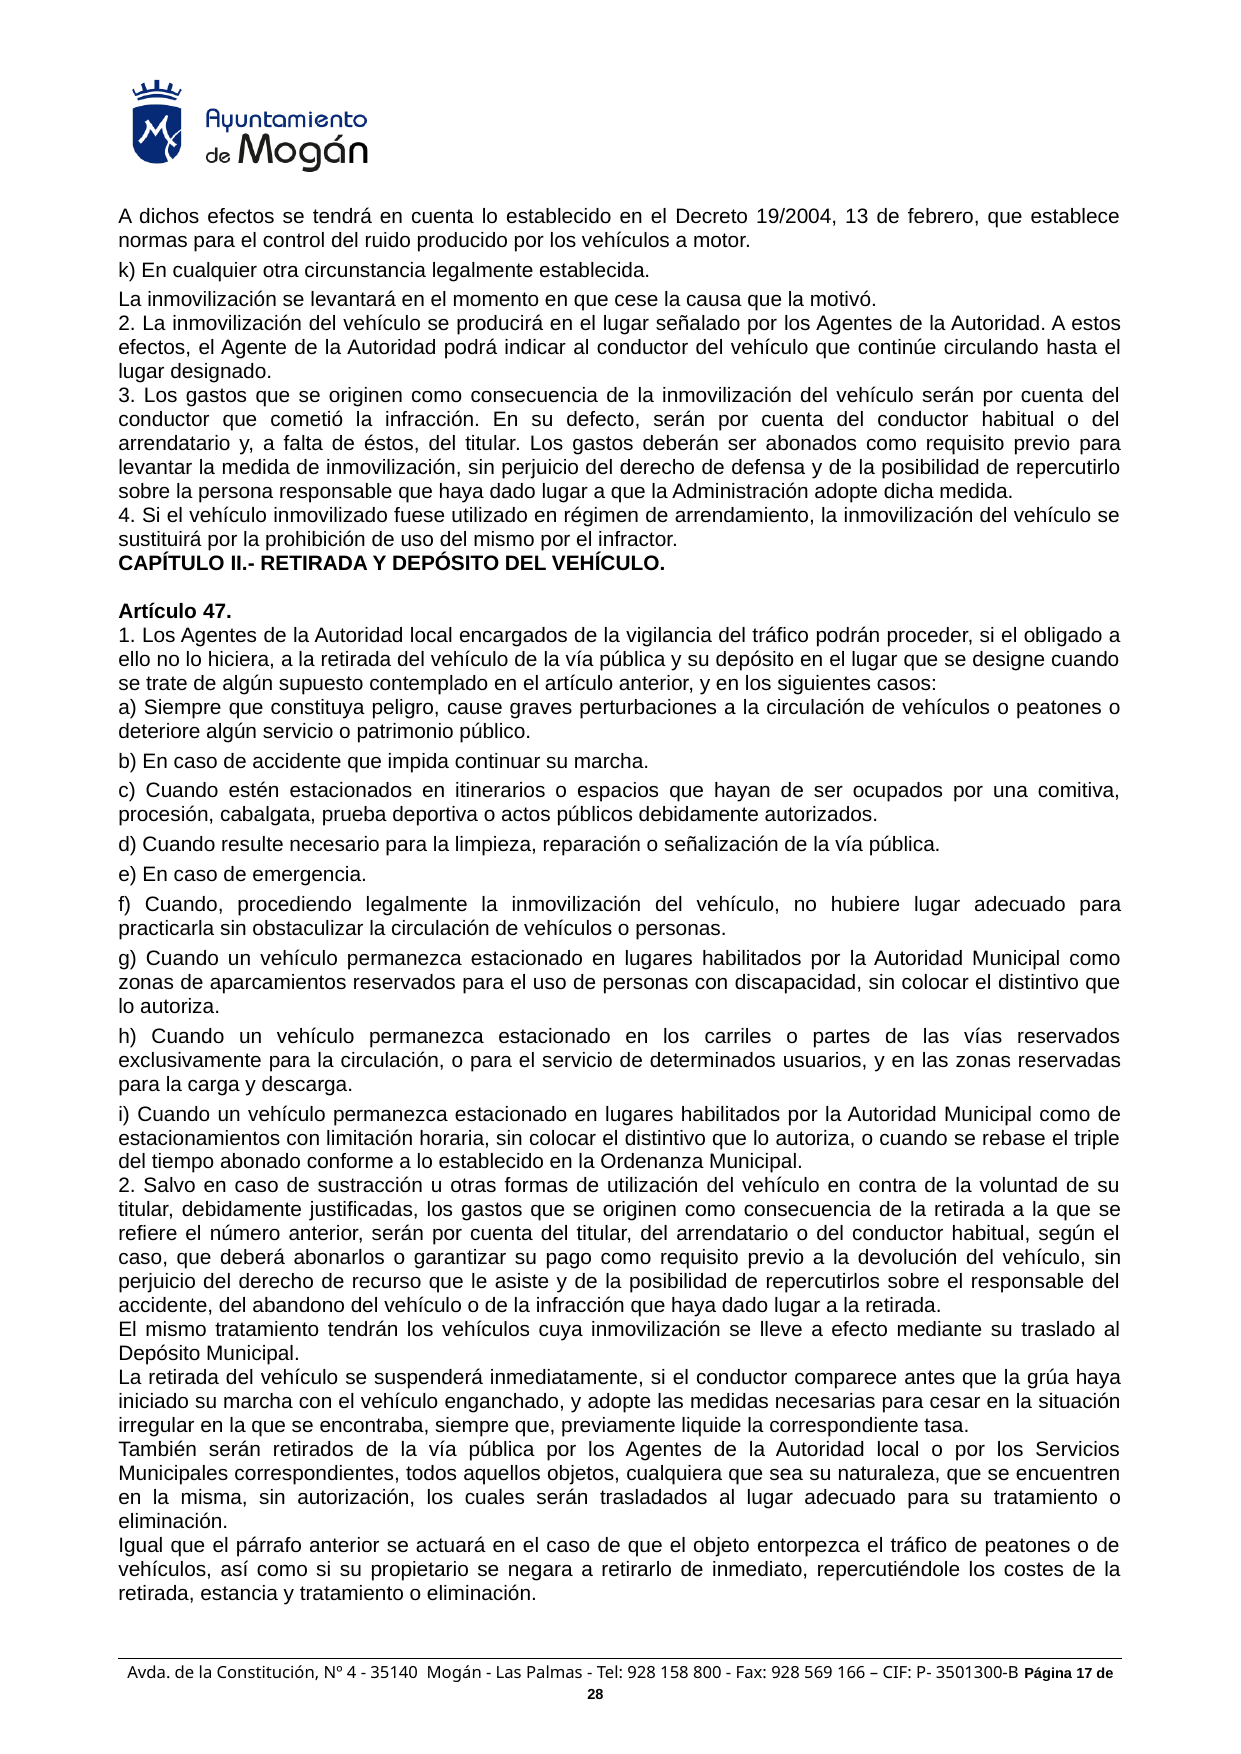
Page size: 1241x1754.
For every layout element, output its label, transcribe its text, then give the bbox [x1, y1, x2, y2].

text 2. La inmovilización del vehículo se producirá en el lugar señalado por los Agentes de la Autoridad. A estos efectos, el Agente de la Autoridad podrá indicar al conductor del vehículo que continúe circulando hasta el lugar designado. [118, 311, 1122, 383]
text CAPÍTULO II.- RETIRADA Y DEPÓSITO DEL VEHÍCULO. [118, 551, 1122, 575]
text a) Siempre que constituya peligro, cause graves perturbaciones a la circulación de vehículos o peatones o deteriore algún servicio o patrimonio público. [118, 694, 1122, 742]
text d) Cuando resulte necesario para la limpieza, reparación o señalización de la vía pública. [118, 832, 1122, 856]
text e) En caso de emergencia. [118, 862, 1122, 886]
text 1. Los Agentes de la Autoridad local encargados de la vigilancia del tráfico podrán proceder, si el obligado a ello no lo hiciera, a la retirada del vehículo de la vía pública y su depósito en el lugar que se designe cuando se trate de algún supuesto contemplado en el artículo anterior, y en los siguientes casos: [118, 623, 1122, 694]
text La retirada del vehículo se suspenderá inmediatamente, si el conductor comparece antes que la grúa haya iniciado su marcha con el vehículo enganchado, y adopte las medidas necesarias para cesar en la situación irregular en la que se encontraba, siempre que, previamente liquide la correspondiente tasa. [118, 1365, 1122, 1437]
text 4. Si el vehículo inmovilizado fuese utilizado en régimen de arrendamiento, la inmovilización del vehículo se sustituirá por la prohibición de uso del mismo por el infractor. [118, 503, 1122, 551]
text k) En cualquier otra circunstancia legalmente establecida. [118, 257, 1122, 281]
picture [117, 58, 385, 190]
text 2. Salvo en caso de sustracción u otras formas de utilización del vehículo en contra de la voluntad de su titular, debidamente justificadas, los gastos que se originen como consecuencia de la retirada a la que se refiere el número anterior, serán por cuenta del titular, del arrendatario o del conductor habitual, según el caso, que deberá abonarlos o garantizar su pago como requisito previo a la devolución del vehículo, sin perjuicio del derecho de recurso que le asiste y de la posibilidad de repercutirlos sobre el responsable del accidente, del abandono del vehículo o de la infracción que haya dado lugar a la retirada. [118, 1173, 1122, 1317]
text c) Cuando estén estacionados en itinerarios o espacios que hayan de ser ocupados por una comitiva, procesión, cabalgata, prueba deportiva o actos públicos debidamente autorizados. [118, 778, 1122, 826]
text i) Cuando un vehículo permanezca estacionado en lugares habilitados por la Autoridad Municipal como de estacionamientos con limitación horaria, sin colocar el distintivo que lo autoriza, o cuando se rebase el triple del tiempo abonado conforme a lo establecido en la Ordenanza Municipal. [118, 1101, 1122, 1173]
text El mismo tratamiento tendrán los vehículos cuya inmovilización se lleve a efecto mediante su traslado al Depósito Municipal. [118, 1317, 1122, 1365]
text Artículo 47. [118, 599, 1122, 623]
text h) Cuando un vehículo permanezca estacionado en los carriles o partes de las vías reservados exclusivamente para la circulación, o para el servicio de determinados usuarios, y en las zonas reservadas para la carga y descarga. [118, 1024, 1122, 1096]
text f) Cuando, procediendo legalmente la inmovilización del vehículo, no hubiere lugar adecuado para practicarla sin obstaculizar la circulación de vehículos o personas. [118, 892, 1122, 940]
text También serán retirados de la vía pública por los Agentes de la Autoridad local o por los Servicios Municipales correspondientes, todos aquellos objetos, cualquiera que sea su naturaleza, que se encuentren en la misma, sin autorización, los cuales serán trasladados al lugar adecuado para su tratamiento o eliminación. [118, 1437, 1122, 1533]
text b) En caso de accidente que impida continuar su marcha. [118, 748, 1122, 772]
text 3. Los gastos que se originen como consecuencia de la inmovilización del vehículo serán por cuenta del conductor que cometió la infracción. En su defecto, serán por cuenta del conductor habitual o del arrendatario y, a falta de éstos, del titular. Los gastos deberán ser abonados como requisito previo para levantar la medida de inmovilización, sin perjuicio del derecho de defensa y de la posibilidad de repercutirlo sobre la persona responsable que haya dado lugar a que la Administración adopte dicha medida. [118, 383, 1122, 503]
text A dichos efectos se tendrá en cuenta lo establecido en el Decreto 19/2004, 13 de febrero, que establece normas para el control del ruido producido por los vehículos a motor. [118, 203, 1122, 251]
text La inmovilización se levantará en el momento en que cese la causa que la motivó. [118, 287, 1122, 311]
text Igual que el párrafo anterior se actuará en el caso de que el objeto entorpezca el tráfico de peatones o de vehículos, así como si su propietario se negara a retirarlo de inmediato, repercutiéndole los costes de la retirada, estancia y tratamiento o eliminación. [118, 1533, 1122, 1604]
text g) Cuando un vehículo permanezca estacionado en lugares habilitados por la Autoridad Municipal como zonas de aparcamientos reservados para el uso de personas con discapacidad, sin colocar el distintivo que lo autoriza. [118, 946, 1122, 1018]
